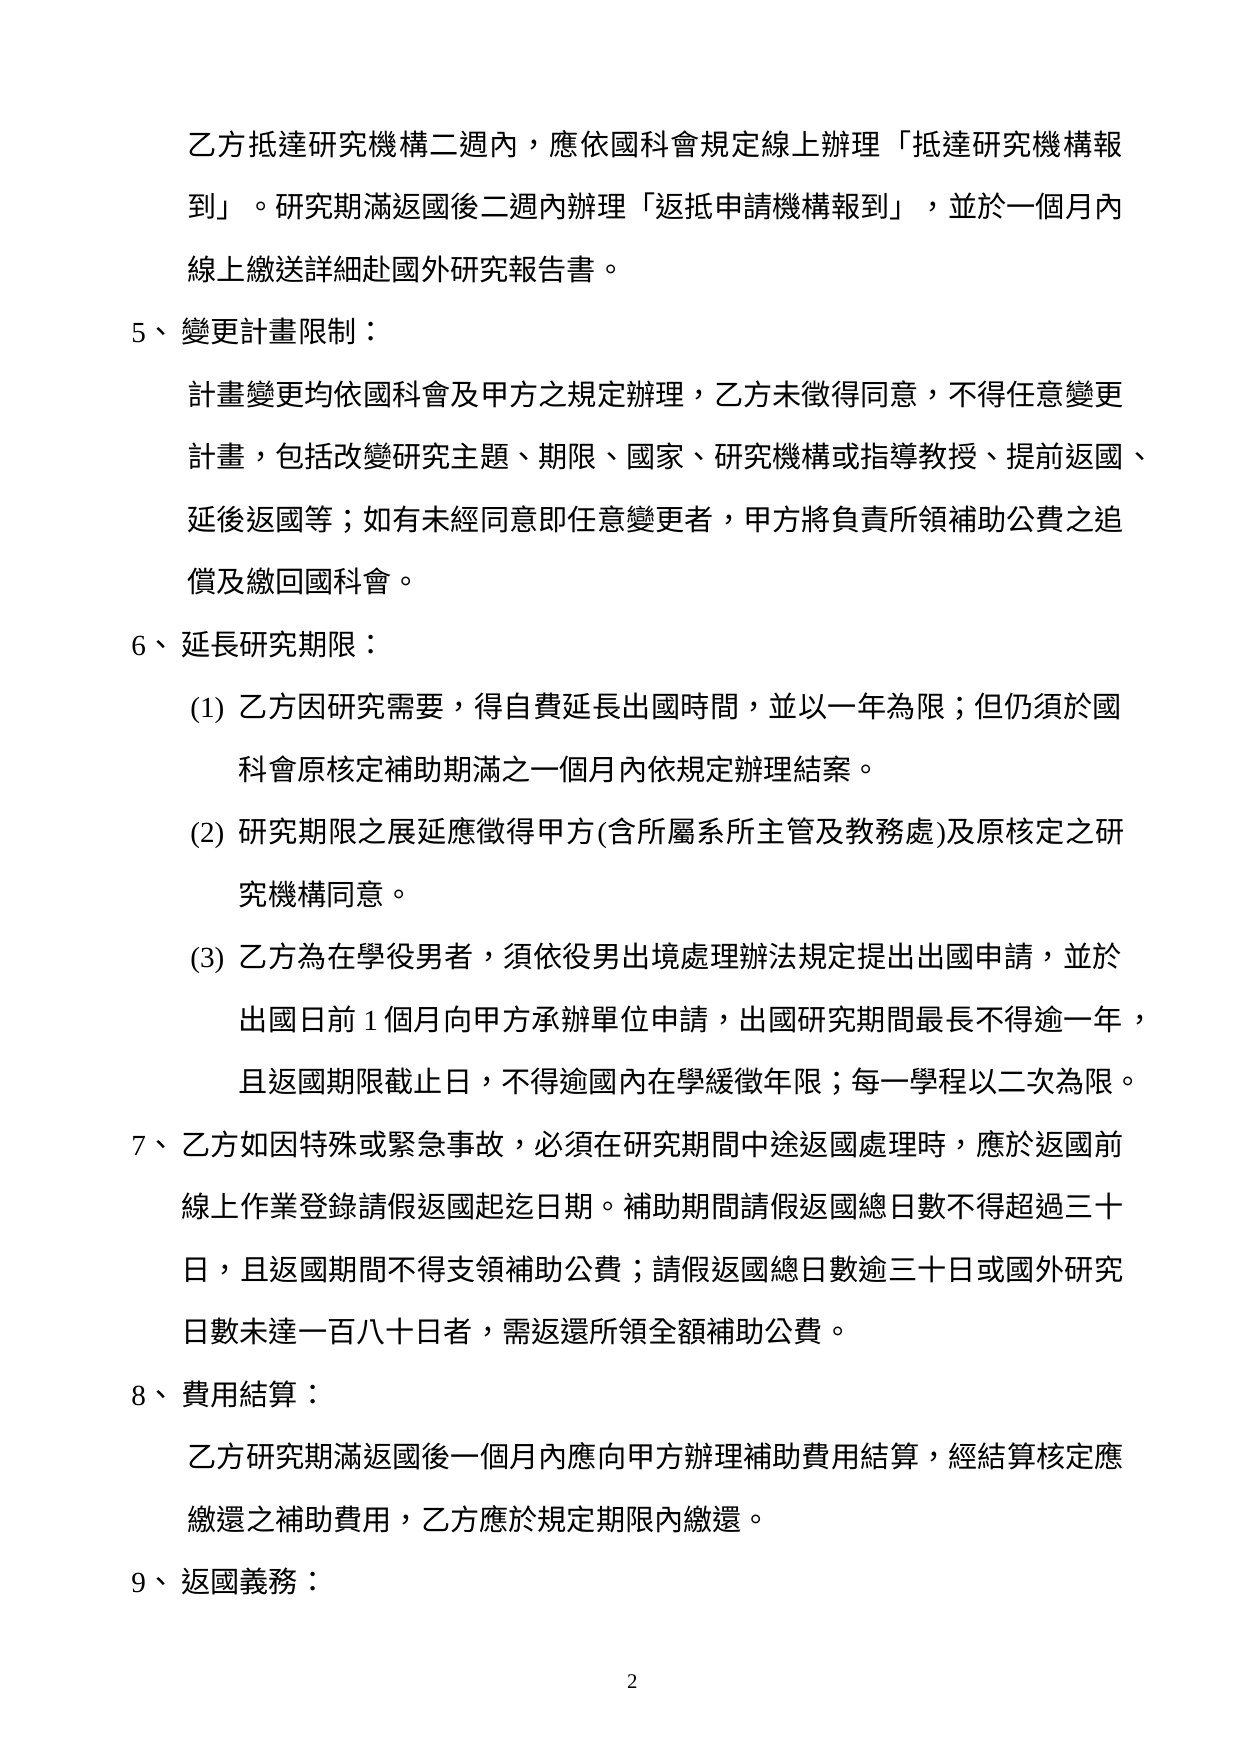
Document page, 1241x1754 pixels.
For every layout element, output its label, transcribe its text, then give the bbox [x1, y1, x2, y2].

text 乙方抵達研究機構二週內，應依國科會規定線上辦理「抵達研究機構報到」。研究期滿返國後二週內辦理「返抵申請機構報到」，並於一個月內線上繳送詳細赴國外研究報告書。 [187, 101, 1125, 288]
list 費用結算： [131, 1351, 1125, 1413]
list 延長研究期限： [131, 601, 1125, 663]
list 乙方因研究需要，得自費延長出國時間，並以一年為限；但仍須於國科會原核定補助期滿之一個月內依規定辦理結案。 [190, 663, 1125, 788]
list 乙方如因特殊或緊急事故，必須在研究期間中途返國處理時，應於返國前線上作業登錄請假返國起迄日期。補助期間請假返國總日數不得超過三十日，且返國期間不得支領補助公費；請假返國總日數逾三十日或國外研究日數未達一百八十日者，需返還所領全額補助公費。 [131, 1101, 1125, 1351]
list 返國義務： [131, 1538, 1125, 1601]
list 研究期限之展延應徵得甲方(含所屬系所主管及教務處)及原核定之研究機構同意。 [190, 788, 1125, 913]
list 乙方為在學役男者，須依役男出境處理辦法規定提出出國申請，並於出國日前1個月向甲方承辦單位申請，出國研究期間最長不得逾一年，且返國期限截止日，不得逾國內在學緩徵年限；每一學程以二次為限。 [190, 913, 1125, 1101]
text 乙方研究期滿返國後一個月內應向甲方辦理補助費用結算，經結算核定應繳還之補助費用，乙方應於規定期限內繳還。 [187, 1413, 1125, 1538]
list 變更計畫限制： [131, 288, 1125, 351]
text 計畫變更均依國科會及甲方之規定辦理，乙方未徵得同意，不得任意變更計畫，包括改變研究主題、期限、國家、研究機構或指導教授、提前返國、延後返國等；如有未經同意即任意變更者，甲方將負責所領補助公費之追償及繳回國科會。 [187, 351, 1125, 601]
